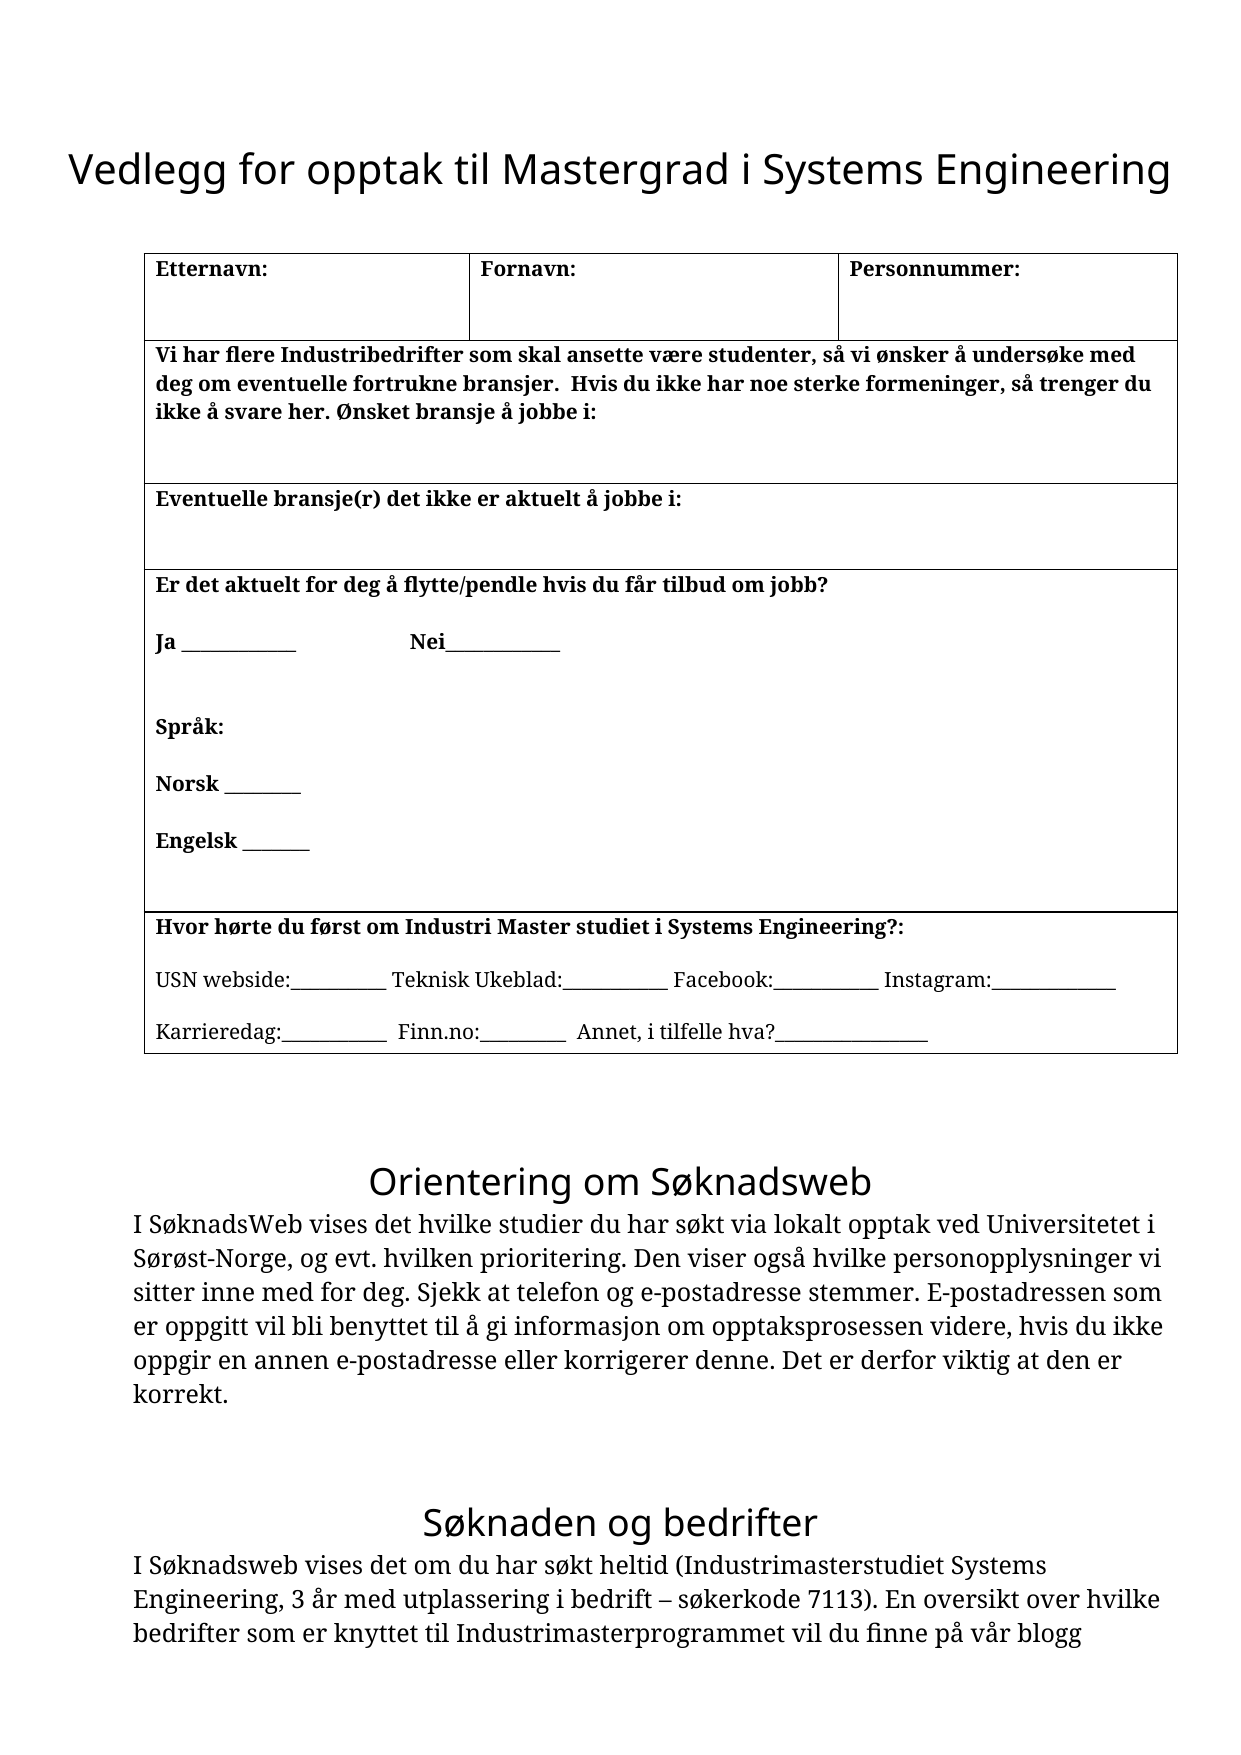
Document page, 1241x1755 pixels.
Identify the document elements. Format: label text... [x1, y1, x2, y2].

text I Søknadsweb vises det om du har søkt heltid (Industrimasterstudiet Systems Engineering, 3 år med utplassering i bedrift – søkerkode 7113). En oversikt over hvilke bedrifter som er knyttet til Industrimasterprogrammet vil du finne på vår blogg [133, 1547, 1181, 1649]
text Søknaden og bedrifter [59, 1496, 1181, 1547]
text I SøknadsWeb vises det hvilke studier du har søkt via lokalt opptak ved Universitetet i Sørøst-Norge, og evt. hvilken prioritering. Den viser også hvilke personopplysninger vi sitter inne med for deg. Sjekk at telefon og e-postadresse stemmer. E-postadressen som er oppgitt vil bli benyttet til å gi informasjon om opptaksprosessen videre, hvis du ikke oppgir en annen e-postadresse eller korrigerer denne. Det er derfor viktig at den er korrekt. [133, 1207, 1181, 1411]
table_cell Eventuelle bransje(r) det ikke er aktuelt å jobbe i: [145, 484, 1177, 569]
text Vedlegg for opptak til Mastergrad i Systems Engineering [59, 139, 1181, 196]
table_cell Er det aktuelt for deg å flytte/pendle hvis du får tilbud om jobb? Ja ____________ Nei____________ Språk: Norsk ________ Engelsk _______ [145, 570, 1177, 911]
table_header Fornavn: [470, 254, 838, 339]
text Orientering om Søknadsweb [59, 1156, 1181, 1207]
table_header Personnummer: [839, 254, 1177, 339]
table_cell Vi har flere Industribedrifter som skal ansette være studenter, så vi ønsker å undersøke med deg om eventuelle fortrukne bransjer. Hvis du ikke har noe sterke formeninger, så trenger du ikke å svare her. Ønsket bransje å jobbe i: [145, 341, 1177, 483]
table_header Etternavn: [145, 254, 469, 339]
table_cell Hvor hørte du først om Industri Master studiet i Systems Engineering?: USN webside:__________ Teknisk Ukeblad:___________ Facebook:___________ Instagram:_____________ Karrieredag:___________ Finn.no:_________ Annet, i tilfelle hva?________________ [145, 913, 1177, 1053]
